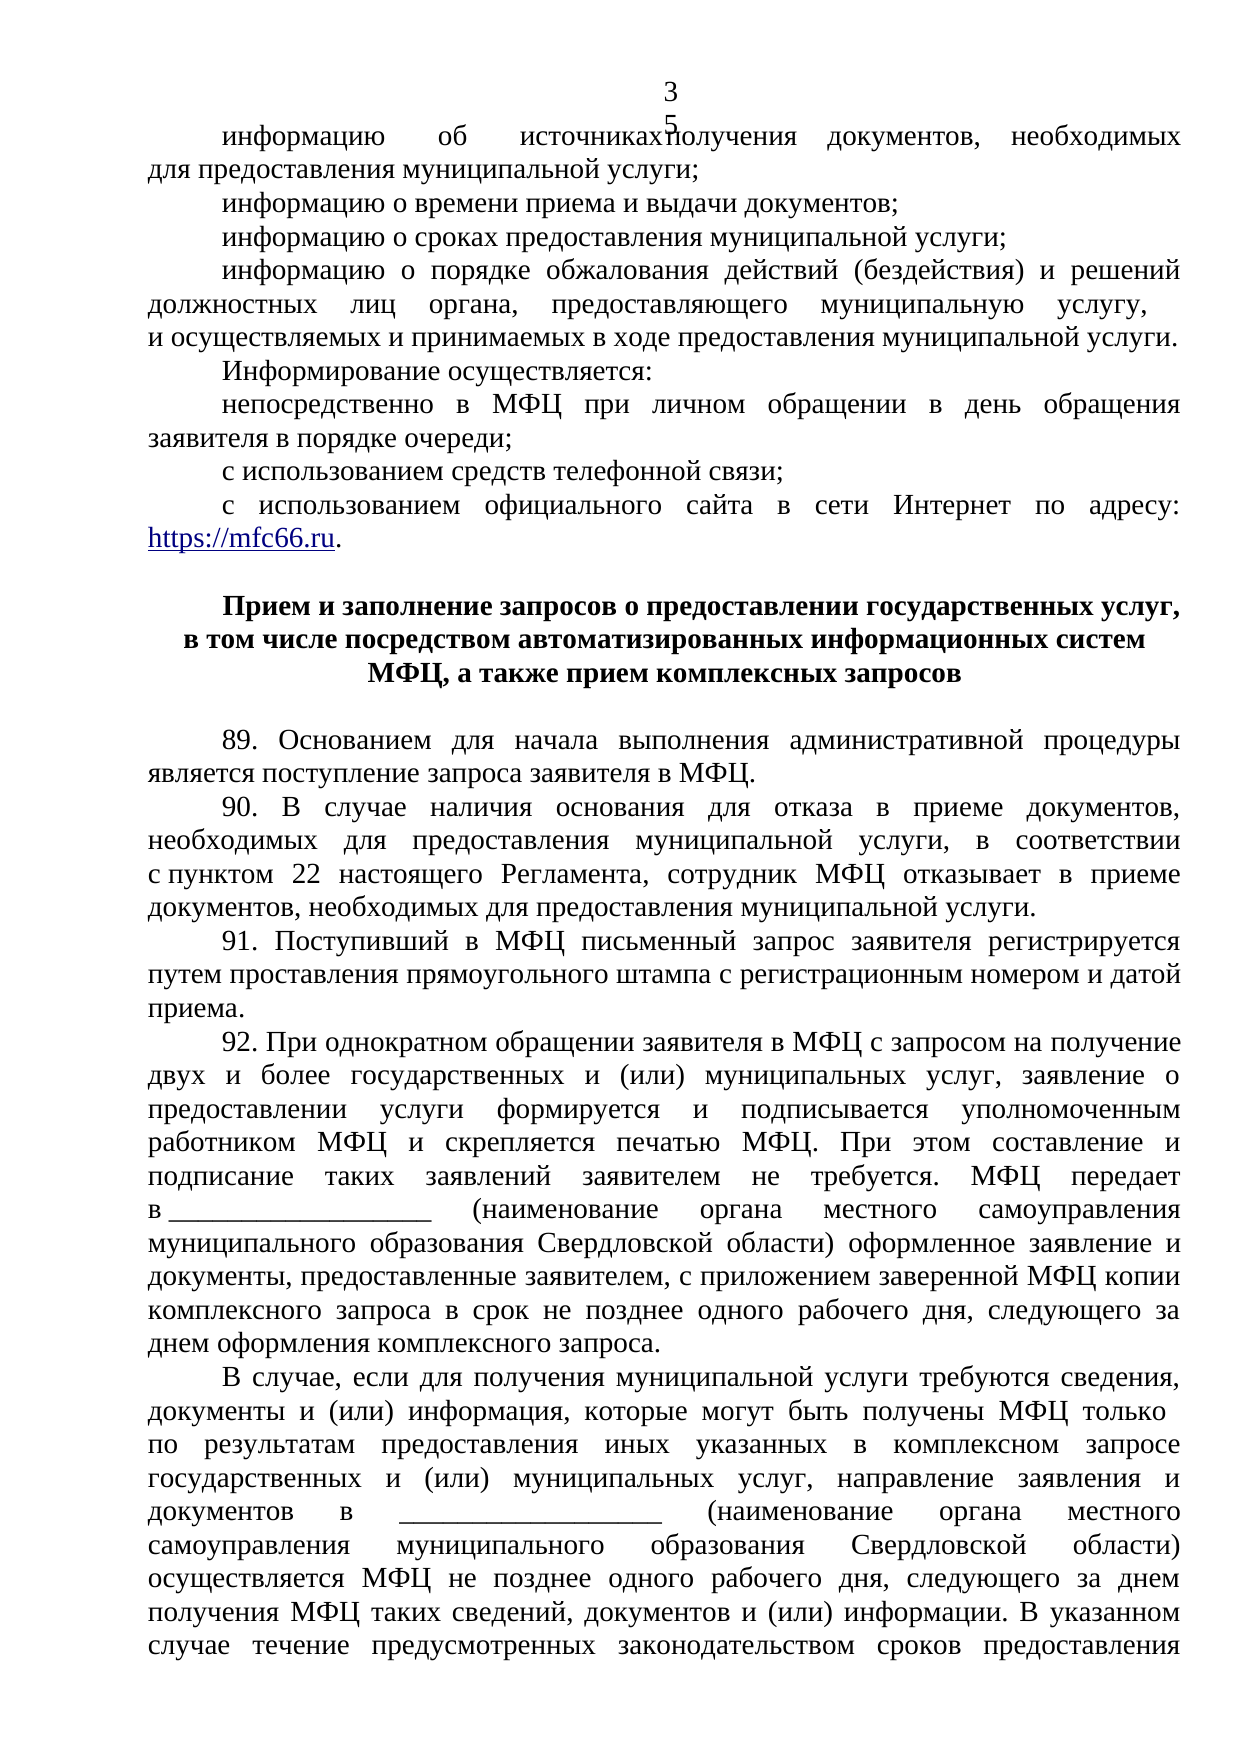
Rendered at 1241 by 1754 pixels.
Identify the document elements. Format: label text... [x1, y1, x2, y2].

text информацию о времени приема и выдачи документов; [148, 185, 1181, 219]
text 90. В случае наличия основания для отказа в приеме документов, необходимых для предоставления муниципальной услуги, в соответствии с пунктом 22 настоящего Регламента, сотрудник МФЦ отказывает в приеме документов, необходимых для предоставления муниципальной услуги. [148, 789, 1181, 923]
text В случае, если для получения муниципальной услуги требуются сведения, документы и (или) информация, которые могут быть получены МФЦ только по результатам предоставления иных указанных в комплексном запросе государственных и (или) муниципальных услуг, направление заявления и документов в __________________ (наименование органа местного самоуправления муниципального образования Свердловской области) осуществляется МФЦ не позднее одного рабочего дня, следующего за днем получения МФЦ таких сведений, документов и (или) информации. В указанном случае течение предусмотренных законодательством сроков предоставления [148, 1359, 1181, 1661]
text информацию о сроках предоставления муниципальной услуги; [148, 219, 1181, 252]
text 89. Основанием для начала выполнения административной процедуры является поступление запроса заявителя в МФЦ. [148, 722, 1181, 789]
text 91. Поступивший в МФЦ письменный запрос заявителя регистрируется путем проставления прямоугольного штампа с регистрационным номером и датой приема. [148, 923, 1181, 1024]
text Прием и заполнение запросов о предоставлении государственных услуг, в том числе посредством автоматизированных информационных систем МФЦ, а также прием комплексных запросов [148, 588, 1181, 688]
text информацию о порядке обжалования действий (бездействия) и решений должностных лиц органа, предоставляющего муниципальную услугу, и осуществляемых и принимаемых в ходе предоставления муниципальной услуги. [148, 252, 1181, 353]
text непосредственно в МФЦ при личном обращении в день обращения заявителя в порядке очереди; [148, 386, 1181, 453]
text с использованием официального сайта в сети Интернет по адресу: https://mfc66.ru. [148, 487, 1181, 554]
text 92. При однократном обращении заявителя в МФЦ с запросом на получение двух и более государственных и (или) муниципальных услуг, заявление о предоставлении услуги формируется и подписывается уполномоченным работником МФЦ и скрепляется печатью МФЦ. При этом составление и подписание таких заявлений заявителем не требуется. МФЦ передает в __________________ (наименование органа местного самоуправления муниципального образования Свердловской области) оформленное заявление и документы, предоставленные заявителем, с приложением заверенной МФЦ копии комплексного запроса в срок не позднее одного рабочего дня, следующего за днем оформления комплексного запроса. [148, 1024, 1181, 1359]
text Информирование осуществляется: [148, 353, 1181, 386]
text информацию об источниках получения документов, необходимых для предоставления муниципальной услуги; [148, 118, 1181, 185]
text с использованием средств телефонной связи; [148, 453, 1181, 487]
